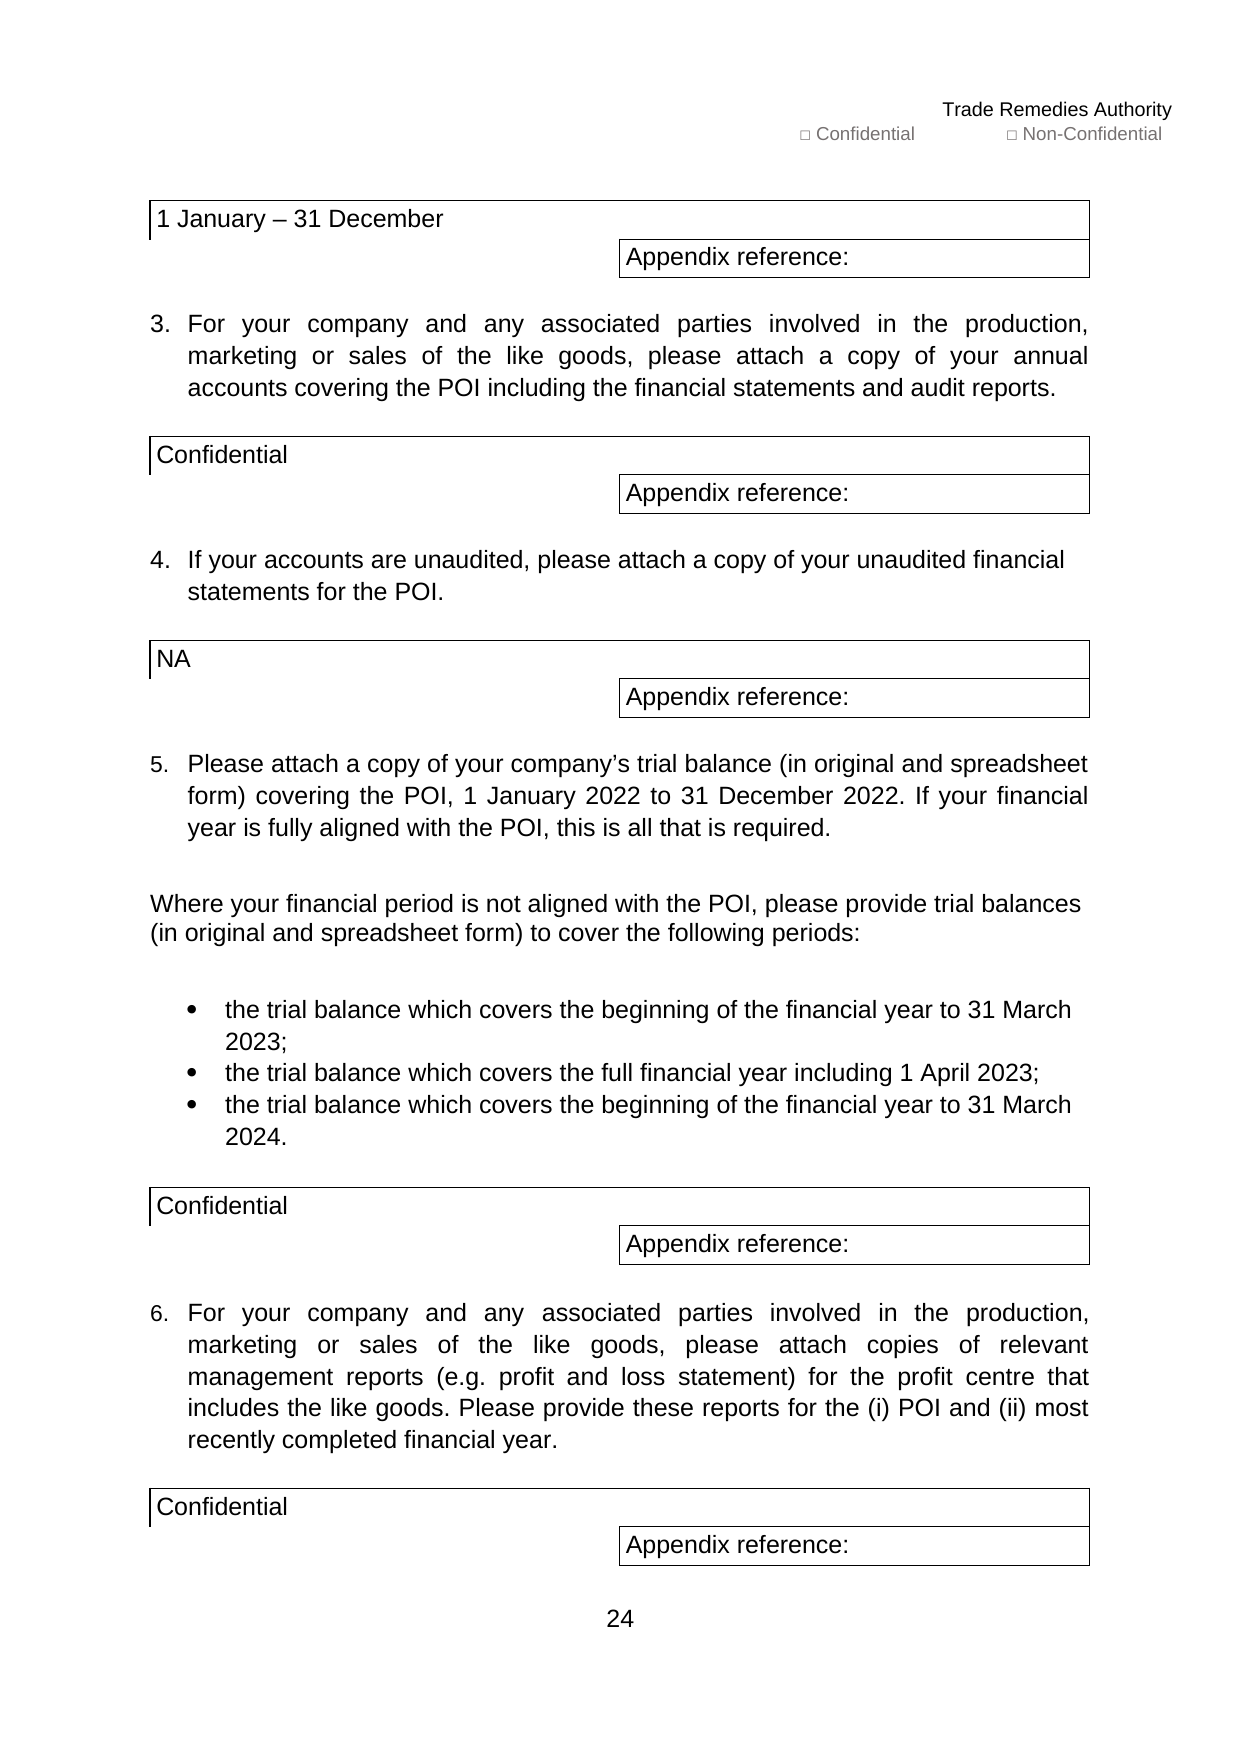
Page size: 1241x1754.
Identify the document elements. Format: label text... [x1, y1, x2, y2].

table_cell [150, 1527, 619, 1564]
table_header Confidential [151, 1188, 1089, 1225]
table_cell [150, 679, 619, 717]
table_cell Appendix reference: [620, 475, 1089, 513]
list For your company and any associated parties involved in the production, marketing or sales of the like goods, please attach copies of relevant management reports (e.g. profit and loss statement) for the profit centre that includes the like goods. Please provide these reports for the (i) POI and (ii) most recently completed financial year. [150, 1298, 1090, 1453]
list the trial balance which covers the beginning of the financial year to 31 March 2023; [187, 995, 1090, 1056]
table_cell [150, 240, 619, 277]
text Where your financial period is not aligned with the POI, please provide trial balances (in original and spreadsheet form) to cover the following periods: [150, 889, 1090, 947]
table_cell Appendix reference: [620, 679, 1089, 717]
table_cell [150, 1226, 619, 1264]
list the trial balance which covers the full financial year including 1 April 2023; [187, 1058, 1090, 1087]
table_cell [150, 475, 619, 513]
list the trial balance which covers the beginning of the financial year to 31 March 2024. [187, 1090, 1090, 1151]
table_header Confidential [151, 437, 1089, 474]
list Please attach a copy of your company’s trial balance (in original and spreadsheet form) covering the POI, 1 January 2022 to 31 December 2022. If your financial year is fully aligned with the POI, this is all that is required. [150, 749, 1090, 841]
list If your accounts are unaudited, please attach a copy of your unaudited financial statements for the POI. [150, 545, 1090, 606]
table_header Confidential [151, 1489, 1089, 1526]
table_cell Appendix reference: [620, 1226, 1089, 1264]
table_header 1 January – 31 December [151, 201, 1089, 238]
list For your company and any associated parties involved in the production, marketing or sales of the like goods, please attach a copy of your annual accounts covering the POI including the financial statements and audit reports. [150, 309, 1090, 401]
table_header NA [151, 641, 1089, 678]
table_cell Appendix reference: [620, 1527, 1089, 1564]
table_cell Appendix reference: [620, 240, 1089, 277]
